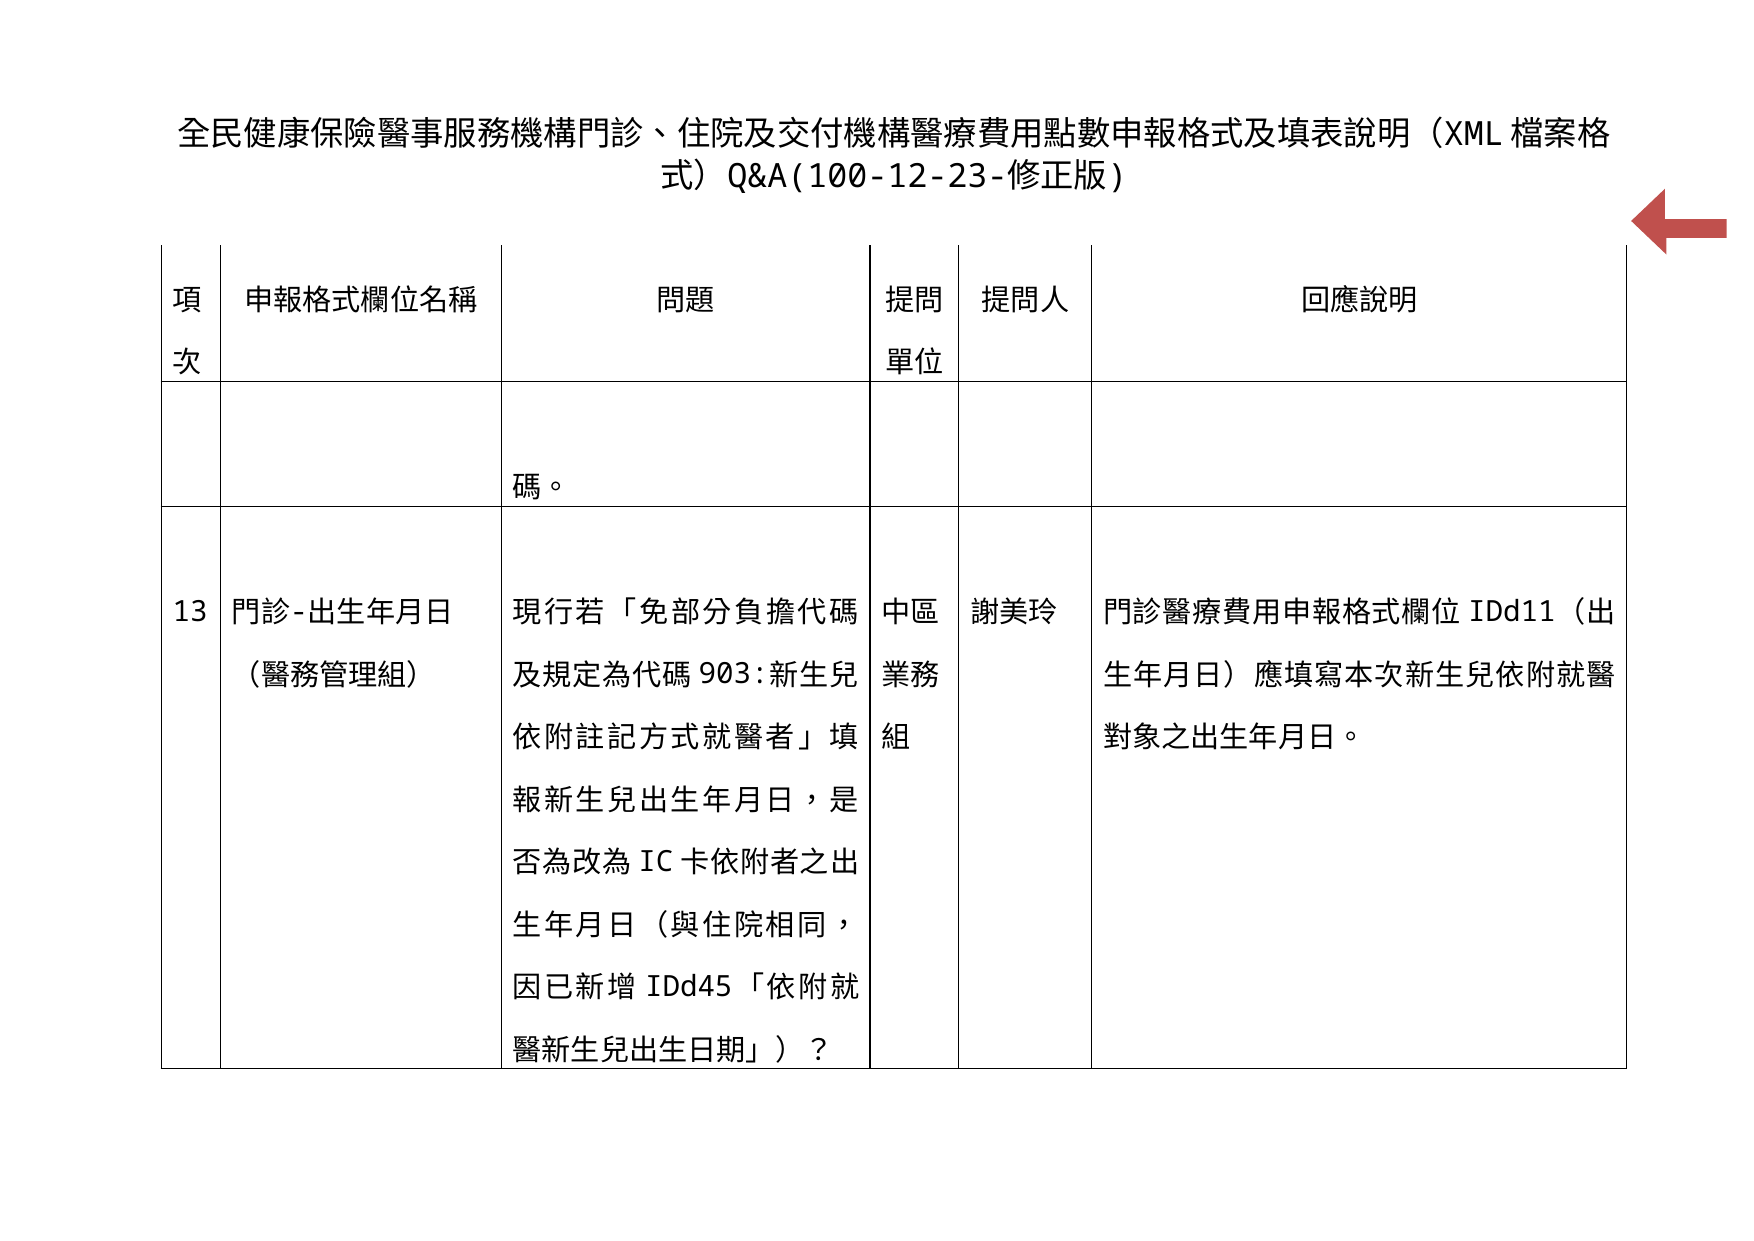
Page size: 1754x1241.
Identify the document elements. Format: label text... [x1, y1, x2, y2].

table_cell [959, 382, 1091, 506]
table_header 項次 [158, 105, 1630, 381]
table_header [1665, 90, 1741, 219]
table_cell [162, 382, 220, 506]
table_cell 謝美玲 [959, 507, 1091, 1068]
table_header 回應說明 [1092, 245, 1626, 381]
table_cell 13 [162, 507, 220, 1068]
table_cell [871, 382, 958, 506]
table_cell 碼。 [502, 382, 869, 506]
table_cell [1092, 382, 1626, 506]
table_cell 門診醫療費用申報格式欄位IDd11（出生年月日）應填寫本次新生兒依附就醫對象之出生年月日。 [1092, 507, 1626, 1068]
table_header 提問人 [959, 245, 1091, 381]
table_cell 中區 業務組 [871, 507, 958, 1068]
table_header 問題 [502, 245, 869, 381]
table_cell 門診-出生年月日 （醫務管理組） [221, 507, 501, 1068]
table_cell [221, 382, 501, 506]
table_header 提問單位 [871, 245, 958, 381]
table_header 申報格式欄位名稱 [221, 245, 501, 381]
table_cell 現行若「免部分負擔代碼及規定為代碼903:新生兒依附註記方式就醫者」填報新生兒出生年月日，是否為改為IC卡依附者之出生年月日（與住院相同，因已新增IDd45「依附就醫新生兒出生日期」）？ [502, 507, 869, 1068]
